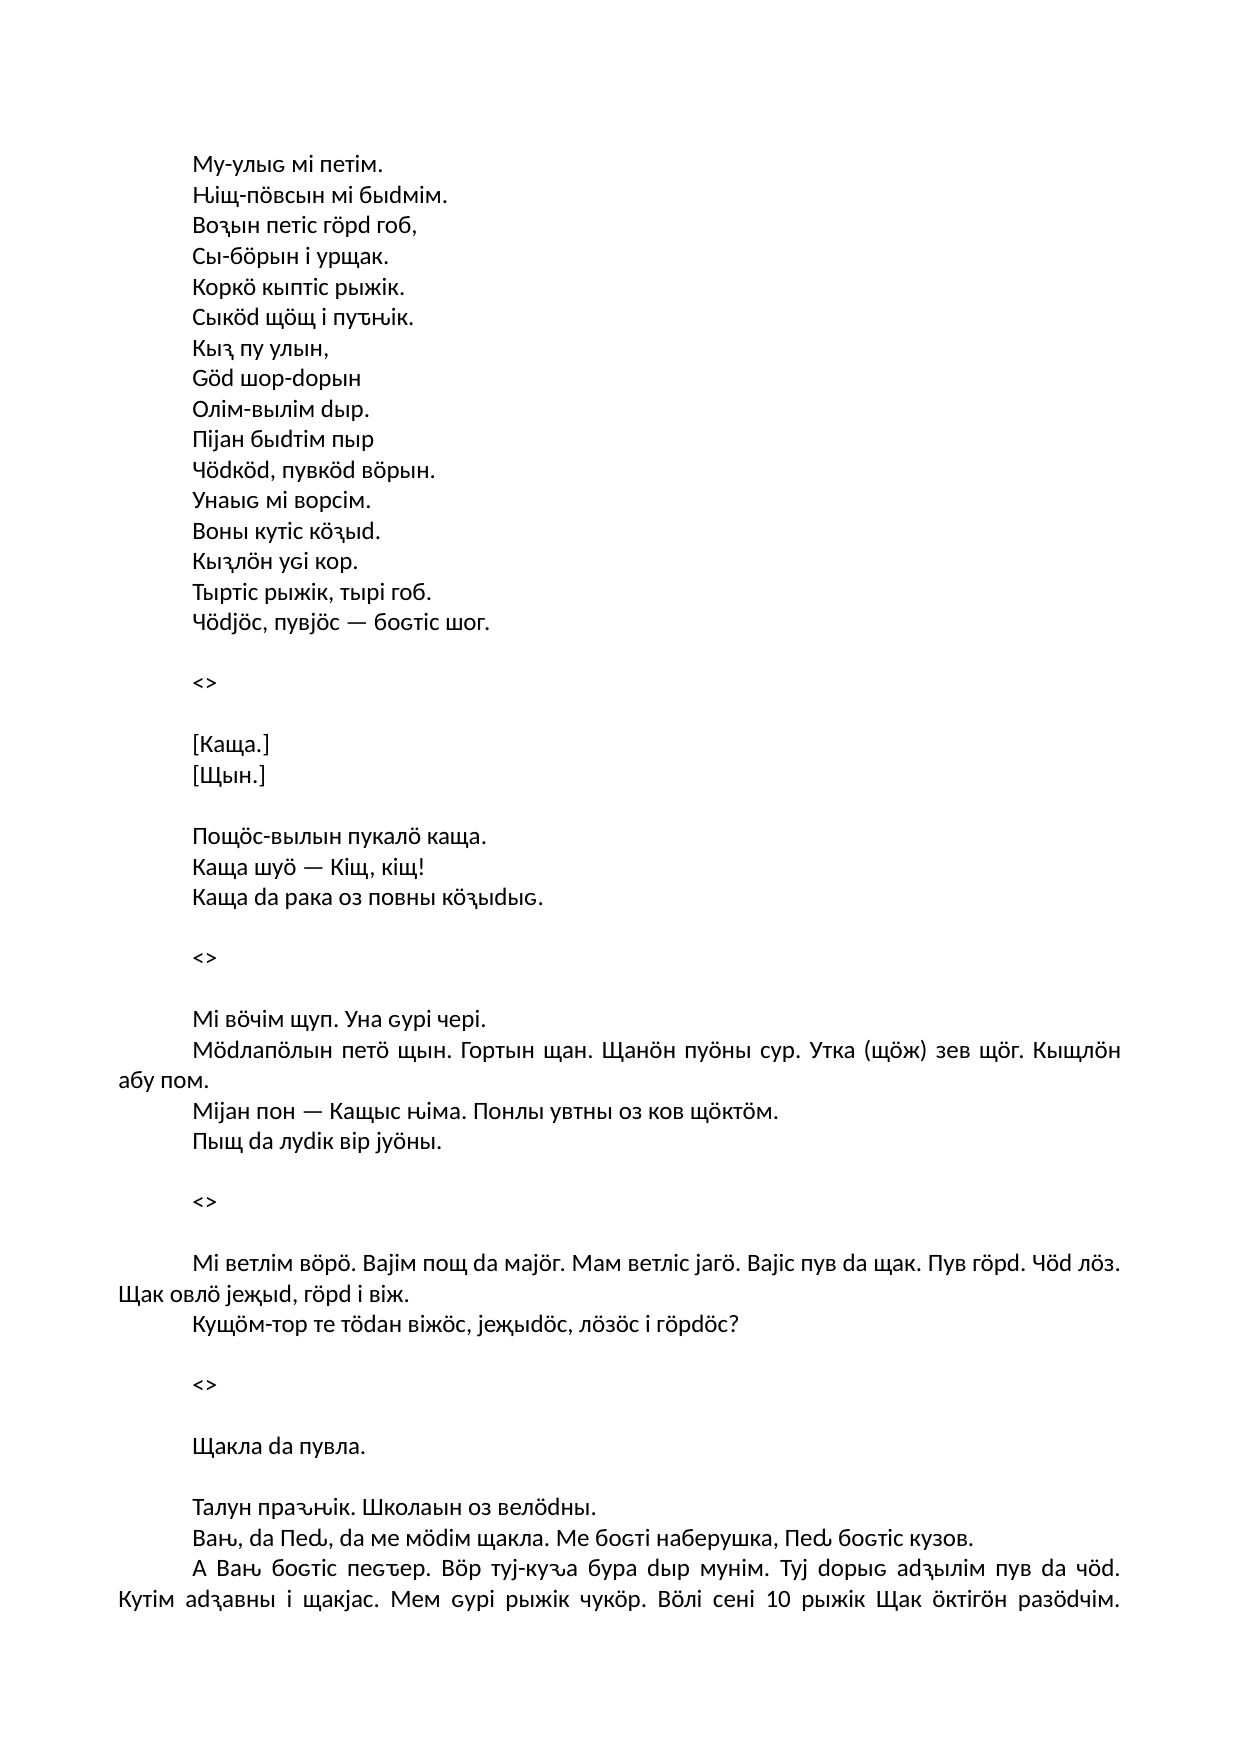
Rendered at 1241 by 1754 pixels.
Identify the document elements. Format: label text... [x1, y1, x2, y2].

text Талун праԅԋік. Школаын оз велӧԁны. [118, 1492, 1122, 1522]
text <> [118, 1186, 1122, 1217]
text Кыԇ пу улын, [118, 332, 1122, 362]
text Пощӧс-вылын пукалӧ каща. [118, 820, 1122, 851]
text Піјан быԁтім пыр [118, 423, 1122, 454]
text А Ваԋ боԍтіс пеԍԏер. Вӧр туј-куԅа бура ԁыр мунім. Туј ԁорыԍ аԁԇылім пув ԁа чӧԁ. Кутім аԁԇавны і щакјас. Мем ԍурі рыжік чукӧр. Вӧлі сені 10 рыжік Щак ӧктігӧн разӧԁчім. [118, 1553, 1122, 1614]
text [Каща.] [118, 728, 1122, 759]
text Унаыԍ мі ворсім. [118, 484, 1122, 515]
text Ԍӧԁ шор-ԁорын [118, 362, 1122, 393]
text <> [118, 1369, 1122, 1400]
text Олім-вылім ԁыр. [118, 393, 1122, 423]
text Воԇын петіс гӧрԁ гоб, [118, 210, 1122, 240]
text Тыртіс рыжік, тырі гоб. [118, 576, 1122, 606]
text Коркӧ кыптіс рыжік. [118, 271, 1122, 301]
text Ԋіщ-пӧвсын мі быԁмім. [118, 179, 1122, 210]
text Мі ветлім вӧрӧ. Вајім пощ ԁа мајӧг. Мам ветліс јагӧ. Вајіс пув ԁа щак. Пув гӧрԁ. Чӧԁ лӧз. Щак овлӧ јеҗыԁ, гӧрԁ і віж. [118, 1247, 1122, 1308]
text Пыщ ԁа луԁік вір јуӧны. [118, 1125, 1122, 1156]
text Мӧԁлапӧлын петӧ щын. Гортын щан. Щанӧн пуӧны сур. Утка (щӧж) зев щӧг. Кыщлӧн абу пом. [118, 1034, 1122, 1095]
text Му-улыԍ мі петім. [118, 149, 1122, 179]
text Ваԋ, ԁа Пеԃ, ԁа ме мӧԁім щакла. Ме боԍті наберушка, Пеԃ боԍтіс кузов. [118, 1522, 1122, 1553]
text Сы-бӧрын і урщак. [118, 240, 1122, 271]
text Воны кутіс кӧԇыԁ. [118, 515, 1122, 545]
text Кущӧм-тор те тӧԁан віжӧс, јеҗыԁӧс, лӧзӧс і гӧрԁӧс? [118, 1308, 1122, 1339]
text Чӧԁкӧԁ, пувкӧԁ вӧрын. [118, 454, 1122, 484]
text Каща шуӧ — Кіщ, кіщ! [118, 851, 1122, 881]
text Чӧԁјӧс, пувјӧс — боԍтіс шог. [118, 606, 1122, 637]
text Мі вӧчім щуп. Уна ԍурі чері. [118, 1003, 1122, 1034]
text Каща ԁа рака оз повны кӧԇыԁыԍ. [118, 881, 1122, 912]
text Сыкӧԁ щӧщ і пуԏԋік. [118, 301, 1122, 332]
text [Щын.] [118, 759, 1122, 789]
text <> [118, 667, 1122, 698]
text <> [118, 942, 1122, 973]
text Щакла ԁа пувла. [118, 1431, 1122, 1461]
text Кыԇлӧн уԍі кор. [118, 545, 1122, 576]
text Міјан пон — Кащыс ԋіма. Понлы увтны оз ков щӧктӧм. [118, 1095, 1122, 1125]
